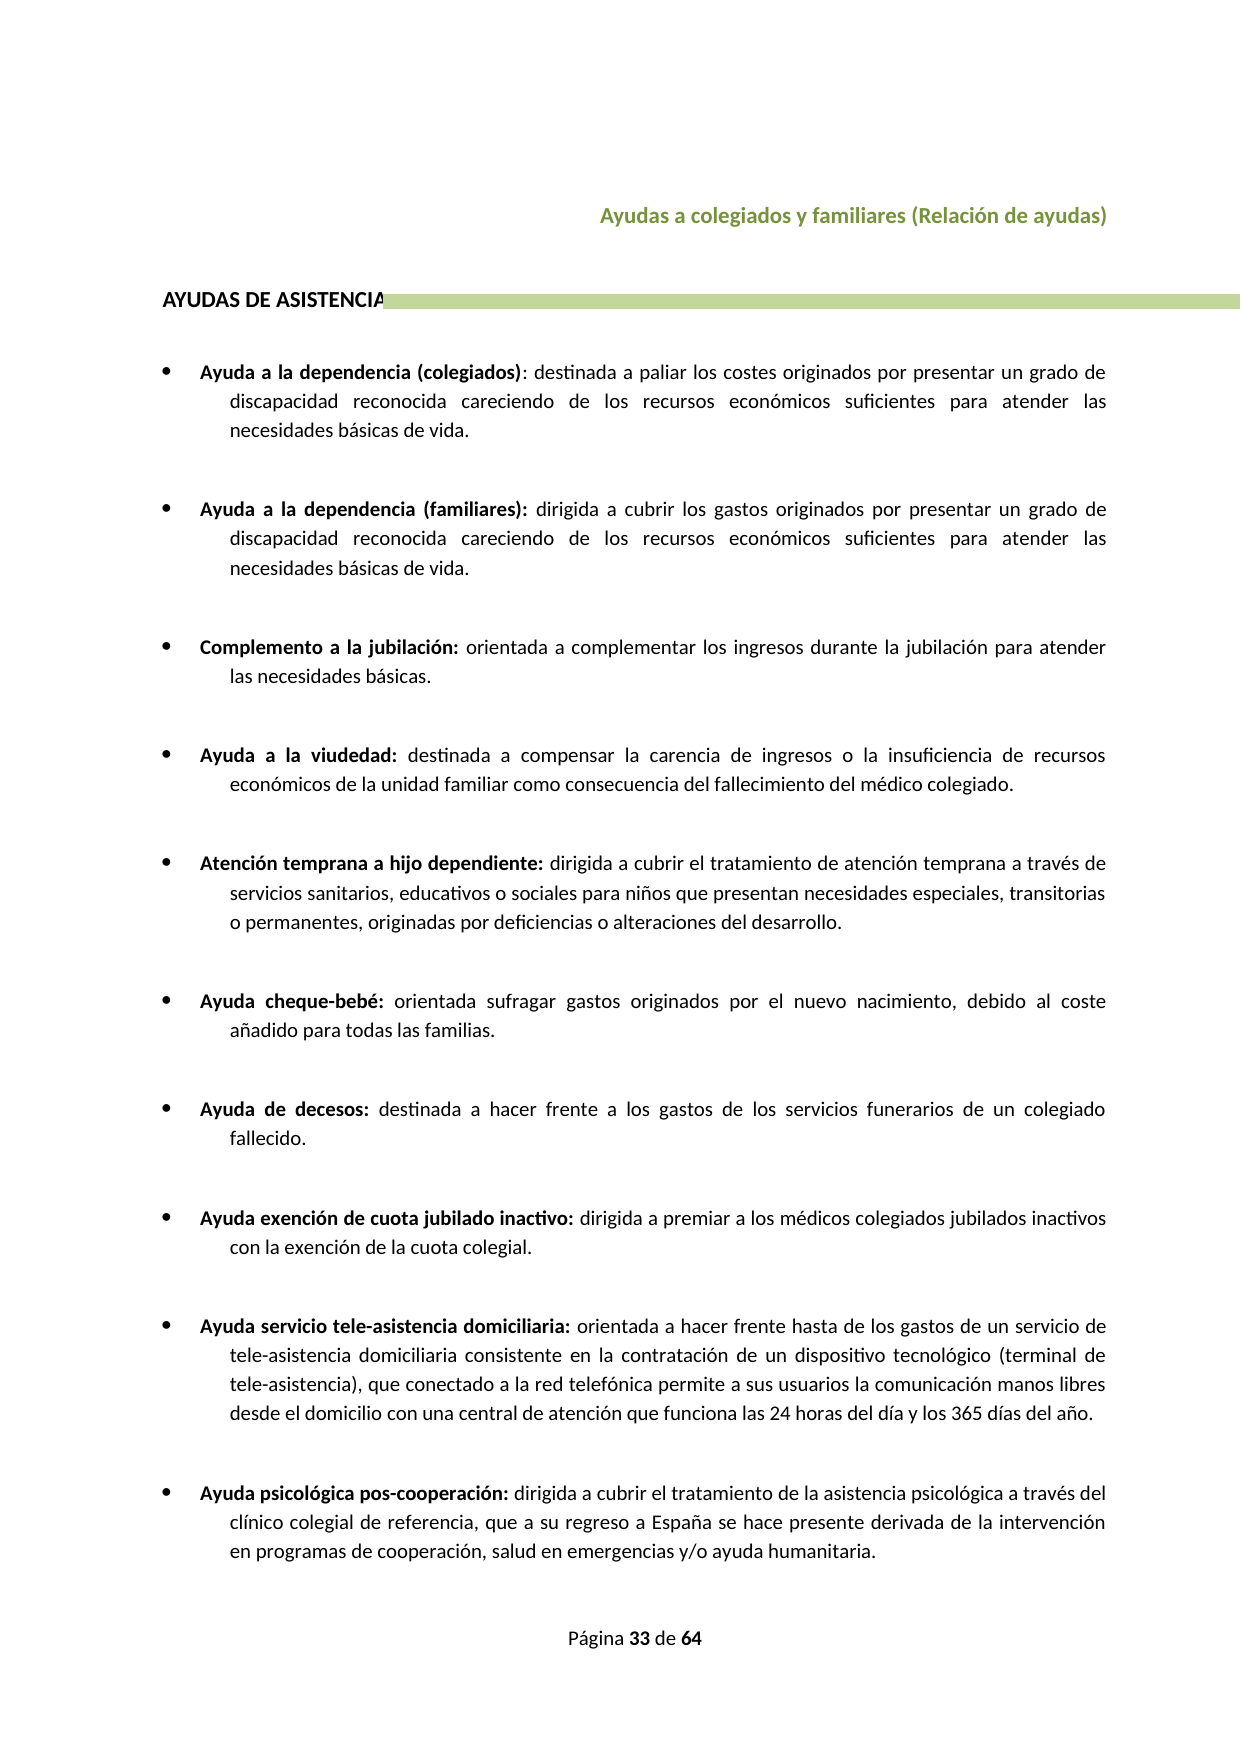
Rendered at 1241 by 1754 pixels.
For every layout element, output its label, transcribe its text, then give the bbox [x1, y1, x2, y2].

list Ayuda a la dependencia (colegiados): destinada a paliar los costes originados por presentar un grado de discapacidad reconocida careciendo de los recursos económicos suficientes para atender las necesidades básicas de vida. [162, 359, 1107, 443]
list Ayuda cheque-bebé: orientada sufragar gastos originados por el nuevo nacimiento, debido al coste añadido para todas las familias. [162, 988, 1107, 1043]
list Ayuda a la viudedad: destinada a compensar la carencia de ingresos o la insuficiencia de recursos económicos de la unidad familiar como consecuencia del fallecimiento del médico colegiado. [162, 742, 1107, 797]
list Ayuda servicio tele-asistencia domiciliaria: orientada a hacer frente hasta de los gastos de un servicio de tele-asistencia domiciliaria consistente en la contratación de un dispositivo tecnológico (terminal de tele-asistencia), que conectado a la red telefónica permite a sus usuarios la comunicación manos libres desde el domicilio con una central de atención que funciona las 24 horas del día y los 365 días del año. [162, 1313, 1107, 1426]
list Ayuda psicológica pos-cooperación: dirigida a cubrir el tratamiento de la asistencia psicológica a través del clínico colegial de referencia, que a su regreso a España se hace presente derivada de la intervención en programas de cooperación, salud en emergencias y/o ayuda humanitaria. [162, 1480, 1107, 1563]
text Ayudas a colegiados y familiares (Relación de ayudas) [162, 201, 1107, 229]
list Atención temprana a hijo dependiente: dirigida a cubrir el tratamiento de atención temprana a través de servicios sanitarios, educativos o sociales para niños que presentan necesidades especiales, transitorias o permanentes, originadas por deficiencias o alteraciones del desarrollo. [162, 851, 1107, 934]
list Ayuda de decesos: destinada a hacer frente a los gastos de los servicios funerarios de un colegiado fallecido. [162, 1096, 1107, 1151]
list Ayuda exención de cuota jubilado inactivo: dirigida a premiar a los médicos colegiados jubilados inactivos con la exención de la cuota colegial. [162, 1205, 1107, 1259]
list Complemento a la jubilación: orientada a complementar los ingresos durante la jubilación para atender las necesidades básicas. [162, 634, 1107, 688]
list Ayuda a la dependencia (familiares): dirigida a cubrir los gastos originados por presentar un grado de discapacidad reconocida careciendo de los recursos económicos suficientes para atender las necesidades básicas de vida. [162, 496, 1107, 580]
text AYUDAS DE ASISTENCIA [162, 285, 1107, 313]
